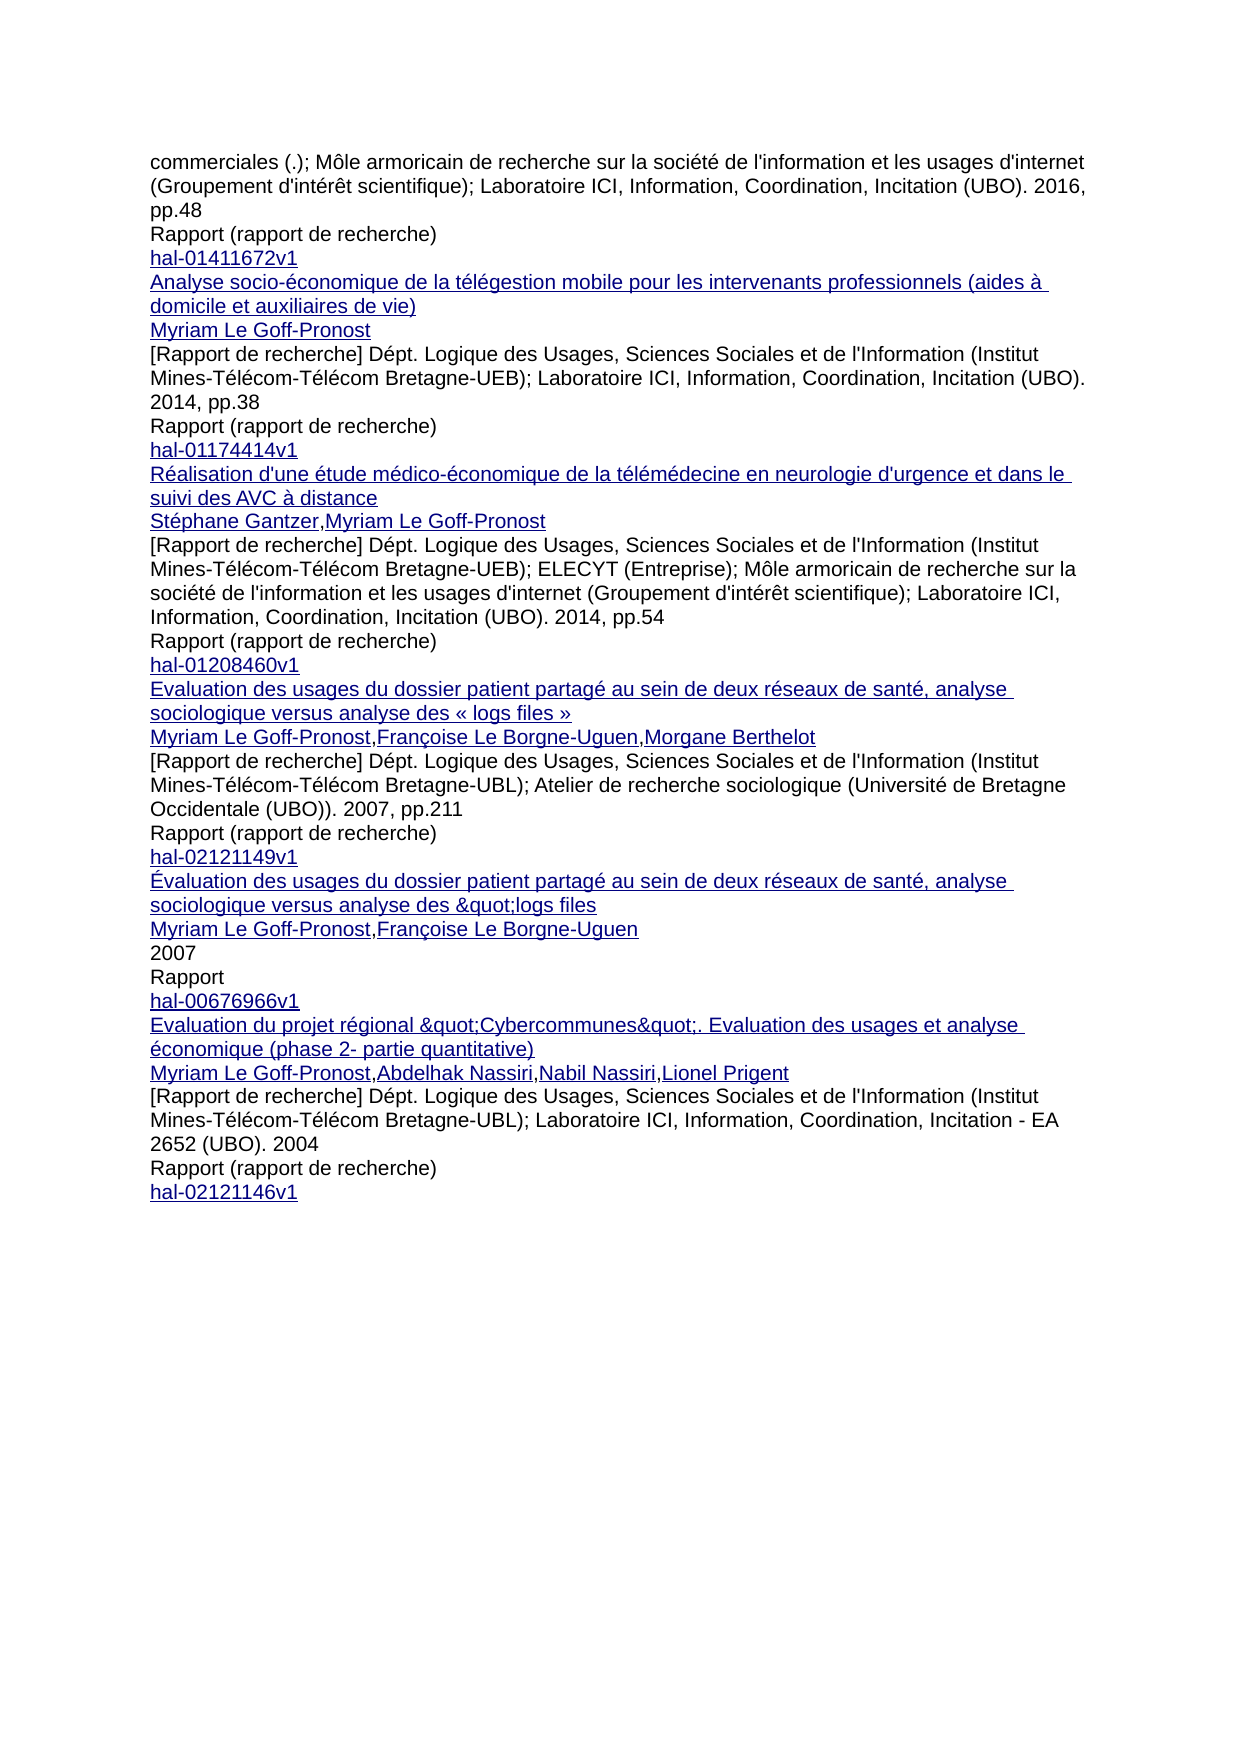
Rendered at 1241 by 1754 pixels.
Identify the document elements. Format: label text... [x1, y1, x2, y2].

table_cell Analyse socio-économique de la télégestion mobile pour les intervenants professionnels (aides à domicile et auxiliaires de vie) Myriam Le Goff-Pronost [Rapport de recherche] Dépt. Logique des Usages, Sciences Sociales et de l'Information (Institut Mines-Télécom-Télécom Bretagne-UEB); Laboratoire ICI, Information, Coordination, Incitation (UBO). 2014, pp.38 Rapport (rapport de recherche) hal-01174414v1 [150, 270, 1090, 461]
table_cell Evaluation des usages du dossier patient partagé au sein de deux réseaux de santé, analyse sociologique versus analyse des « logs files » Myriam Le Goff-Pronost,Françoise Le Borgne-Uguen,Morgane Berthelot [Rapport de recherche] Dépt. Logique des Usages, Sciences Sociales et de l'Information (Institut Mines-Télécom-Télécom Bretagne-UBL); Atelier de recherche sociologique (Université de Bretagne Occidentale (UBO)). 2007, pp.211 Rapport (rapport de recherche) hal-02121149v1 [150, 677, 1090, 869]
table_cell Réalisation d'une étude médico-économique de la télémédecine en neurologie d'urgence et dans le suivi des AVC à distance Stéphane Gantzer,Myriam Le Goff-Pronost [Rapport de recherche] Dépt. Logique des Usages, Sciences Sociales et de l'Information (Institut Mines-Télécom-Télécom Bretagne-UEB); ELECYT (Entreprise); Môle armoricain de recherche sur la société de l'information et les usages d'internet (Groupement d'intérêt scientifique); Laboratoire ICI, Information, Coordination, Incitation (UBO). 2014, pp.54 Rapport (rapport de recherche) hal-01208460v1 [150, 461, 1090, 677]
table_cell Evaluation de l'impact médico-économique et social du programme OIIS, rapport méthodologique, projet régional OIIS. Myriam Le Goff-Pronost,Thierry Sibieude [Rapport de recherche] Dépt. Logique des Usages, Sciences Sociales et de l'Information (Institut Mines-Télécom-Télécom Bretagne-UBL); École supérieure des sciences économiques et commerciales (.); Môle armoricain de recherche sur la société de l'information et les usages d'internet (Groupement d'intérêt scientifique); Laboratoire ICI, Information, Coordination, Incitation (UBO). 2016, pp.48 Rapport (rapport de recherche) hal-01411672v1 [150, 150, 1090, 270]
table_cell Évaluation des usages du dossier patient partagé au sein de deux réseaux de santé, analyse sociologique versus analyse des &quot;logs files Myriam Le Goff-Pronost,Françoise Le Borgne-Uguen 2007 Rapport hal-00676966v1 [150, 869, 1090, 1012]
table_cell Evaluation du projet régional &quot;Cybercommunes&quot;. Evaluation des usages et analyse économique (phase 2- partie quantitative) Myriam Le Goff-Pronost,Abdelhak Nassiri,Nabil Nassiri,Lionel Prigent [Rapport de recherche] Dépt. Logique des Usages, Sciences Sociales et de l'Information (Institut Mines-Télécom-Télécom Bretagne-UBL); Laboratoire ICI, Information, Coordination, Incitation - EA 2652 (UBO). 2004 Rapport (rapport de recherche) hal-02121146v1 [150, 1013, 1090, 1204]
